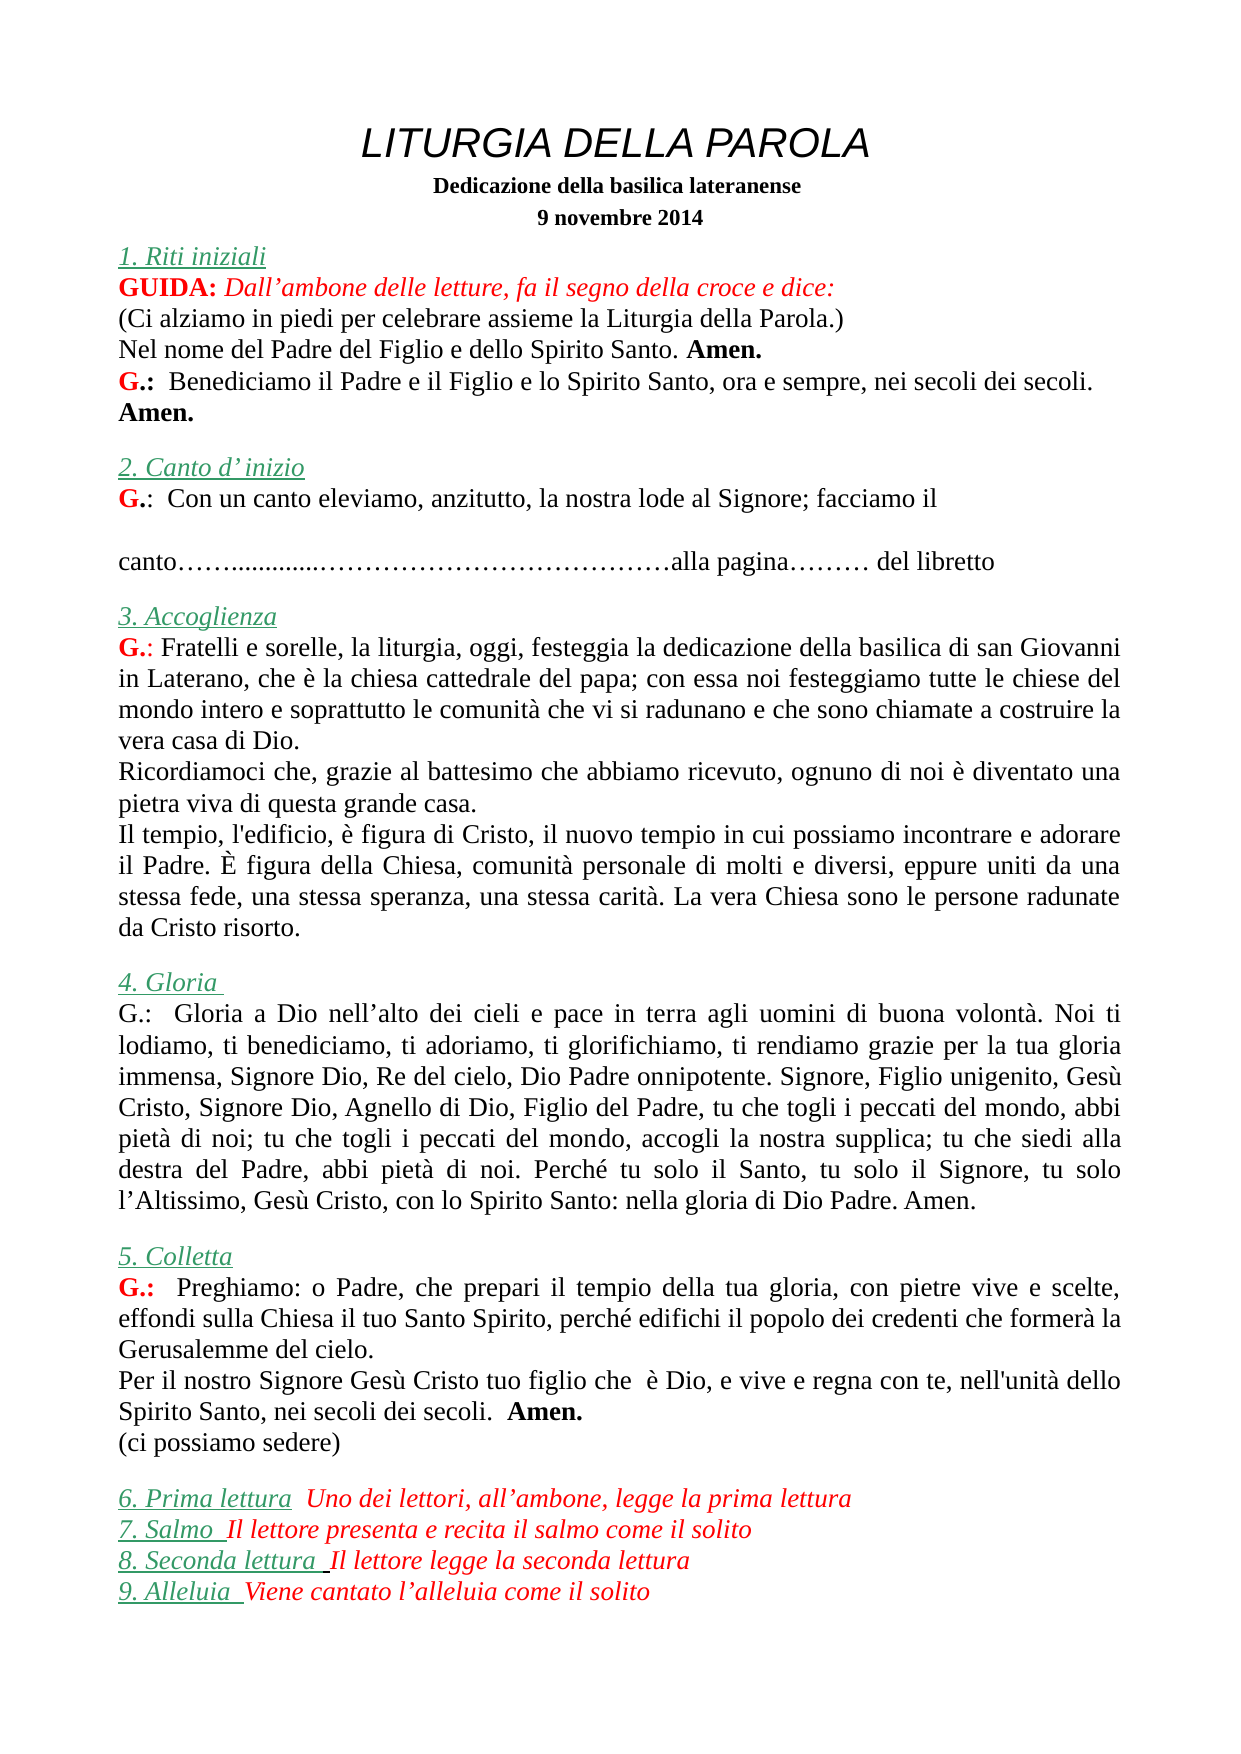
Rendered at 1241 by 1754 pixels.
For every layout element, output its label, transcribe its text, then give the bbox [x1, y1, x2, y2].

text G.: Con un canto eleviamo, anzitutto, la nostra lode al Signore; facciamo il [118, 482, 1122, 513]
text LITURGIA DELLA PAROLA [118, 118, 1122, 166]
text 9. Alleluia Viene cantato l’alleluia come il solito [118, 1575, 1122, 1606]
text Per il nostro Signore Gesù Cristo tuo figlio che è Dio, e vive e regna con te, nell'unità dello Spirito Santo, nei secoli dei secoli. Amen. [118, 1364, 1122, 1427]
text 2. Canto d’ inizio [118, 451, 1122, 482]
text 8. Seconda lettura Il lettore legge la seconda lettura [118, 1544, 1122, 1575]
text 4. Gloria [118, 966, 1122, 998]
text G.: Fratelli e sorelle, la liturgia, oggi, festeggia la dedicazione della basilica di san Giovanni in Laterano, che è la chiesa cattedrale del papa; con essa noi festeggiamo tutte le chiese del mondo intero e soprattutto le comunità che vi si radunano e che sono chiamate a costruire la vera casa di Dio. [118, 631, 1122, 756]
text 7. Salmo Il lettore presenta e recita il salmo come il solito [118, 1513, 1122, 1544]
text (Ci alziamo in piedi per celebrare assieme la Liturgia della Parola.) [118, 302, 1122, 334]
text G.: Gloria a Dio nell’alto dei cieli e pace in ter­ra agli uomini di buona volontà. Noi ti lodiamo, ti benediciamo, ti adoriamo, ti glorifichia­mo, ti rendiamo grazie per la tua gloria immen­sa, Signore Dio, Re del cielo, Dio Padre on­nipotente. Signore, Figlio unigenito, Gesù Cri­sto, Signore Dio, Agnello di Dio, Figlio del Padre, tu che togli i peccati del mondo, abbi pietà di noi; tu che togli i peccati del mon­do, accogli la nostra supplica; tu che siedi alla destra del Padre, abbi pietà di noi. Perché tu solo il Santo, tu solo il Signore, tu solo l’Altissimo, Gesù Cristo, con lo Spirito Santo: nella gloria di Dio Padre. Amen. [118, 998, 1122, 1216]
text 1. Riti iniziali [118, 240, 1122, 271]
text Ricordiamoci che, grazie al battesimo che abbiamo ricevuto, ognuno di noi è diventato una pietra viva di questa grande casa. [118, 756, 1122, 818]
text 5. Colletta [118, 1240, 1122, 1271]
text Nel nome del Padre del Figlio e dello Spirito Santo. Amen. [118, 334, 1122, 365]
text canto…….............…………………………………alla pagina……… del libretto [118, 544, 1122, 576]
text Il tempio, l'edificio, è figura di Cristo, il nuovo tempio in cui possiamo incontrare e adorare il Padre. È figura della Chiesa, comunità personale di molti e diversi, eppure uniti da una stessa fede, una stessa speranza, una stessa carità. La vera Chiesa sono le persone radunate da Cristo risorto. [118, 818, 1122, 942]
text Dedicazione della basilica lateranense [118, 172, 1122, 198]
text GUIDA: Dall’ambone delle letture, fa il segno della croce e dice: [118, 271, 1122, 302]
text (ci possiamo sedere) [118, 1427, 1122, 1458]
text 9 novembre 2014 [118, 204, 1122, 231]
text G.: Benediciamo il Padre e il Figlio e lo Spirito Santo, ora e sempre, nei secoli dei secoli. Amen. [118, 365, 1122, 427]
text G.: Preghiamo: o Padre, che prepari il tempio della tua gloria, con pietre vive e scelte, effondi sulla Chiesa il tuo Santo Spirito, perché edifichi il popolo dei credenti che formerà la Gerusalemme del cielo. [118, 1271, 1122, 1364]
text 3. Accoglienza [118, 600, 1122, 631]
text 6. Prima lettura Uno dei lettori, all’ambone, legge la prima lettura [118, 1482, 1122, 1513]
